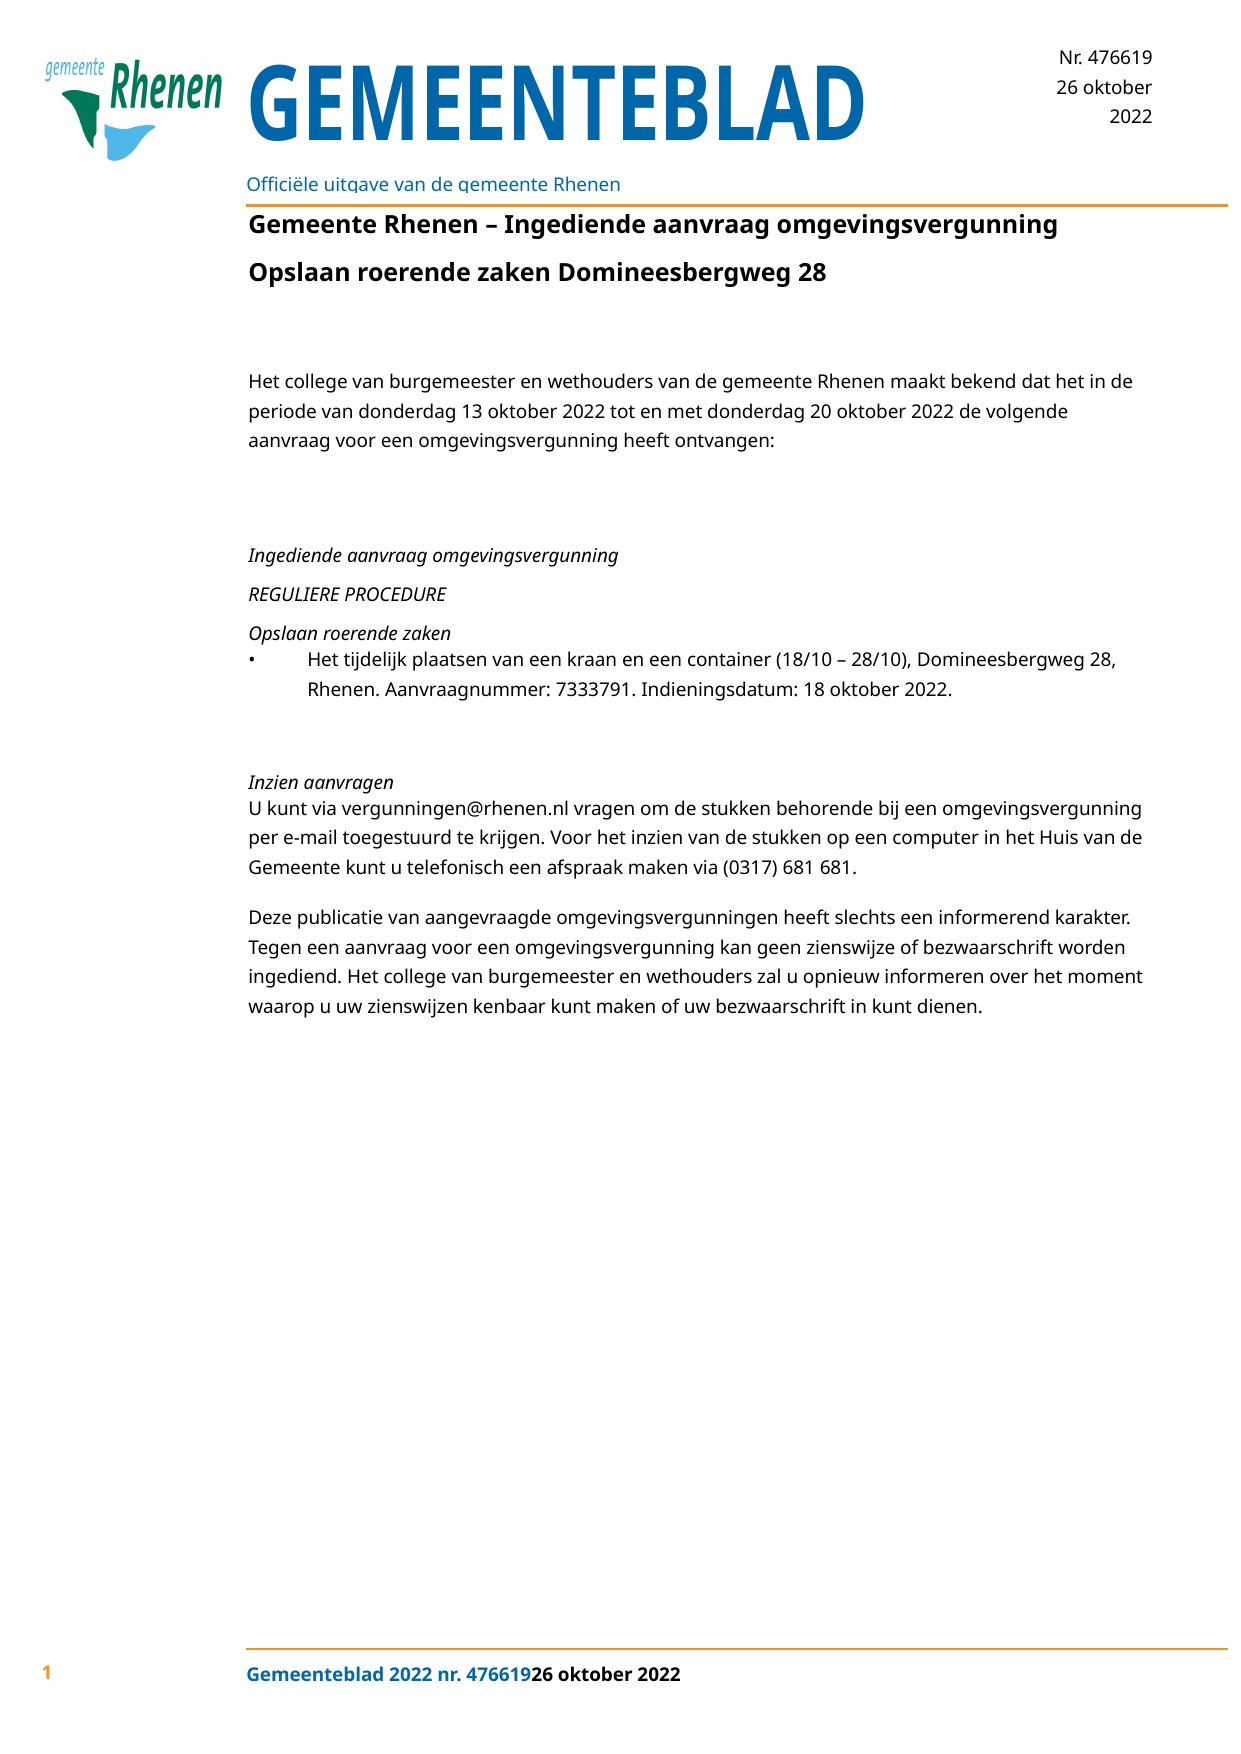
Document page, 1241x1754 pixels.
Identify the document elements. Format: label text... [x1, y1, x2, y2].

text Inzien aanvragen [248, 769, 1152, 795]
text Het college van burgemeester en wethouders van de gemeente Rhenen maakt bekend dat het in de periode van donderdag 13 oktober 2022 tot en met donderdag 20 oktober 2022 de volgende aanvraag voor een omgevingsvergunning heeft ontvangen: [248, 368, 1152, 453]
text U kunt via vergunningen@rhenen.nl vragen om de stukken behorende bij een omgevingsvergunning per e-mail toegestuurd te krijgen. Voor het inzien van de stukken op een computer in het Huis van de Gemeente kunt u telefonisch een afspraak maken via (0317) 681 681. [248, 795, 1152, 880]
text Opslaan roerende zaken [248, 620, 1152, 646]
list Het tijdelijk plaatsen van een kraan en een container (18/10 – 28/10), Domineesbergweg 28, Rhenen. Aanvraagnummer: 7333791. Indieningsdatum: 18 oktober 2022. [248, 646, 1152, 701]
text Ingediende aanvraag omgevingsvergunning [248, 542, 1152, 568]
text Deze publicatie van aangevraagde omgevingsvergunningen heeft slechts een informerend karakter. Tegen een aanvraag voor een omgevingsvergunning kan geen zienswijze of bezwaarschrift worden ingediend. Het college van burgemeester en wethouders zal u opnieuw informeren over het moment waarop u uw zienswijzen kenbaar kunt maken of uw bezwaarschrift in kunt dienen. [248, 904, 1152, 1019]
picture [41, 47, 231, 172]
text Gemeente Rhenen – Ingediende aanvraag omgevingsvergunning Opslaan roerende zaken Domineesbergweg 28 [248, 207, 1152, 288]
text REGULIERE PROCEDURE [248, 581, 1152, 607]
